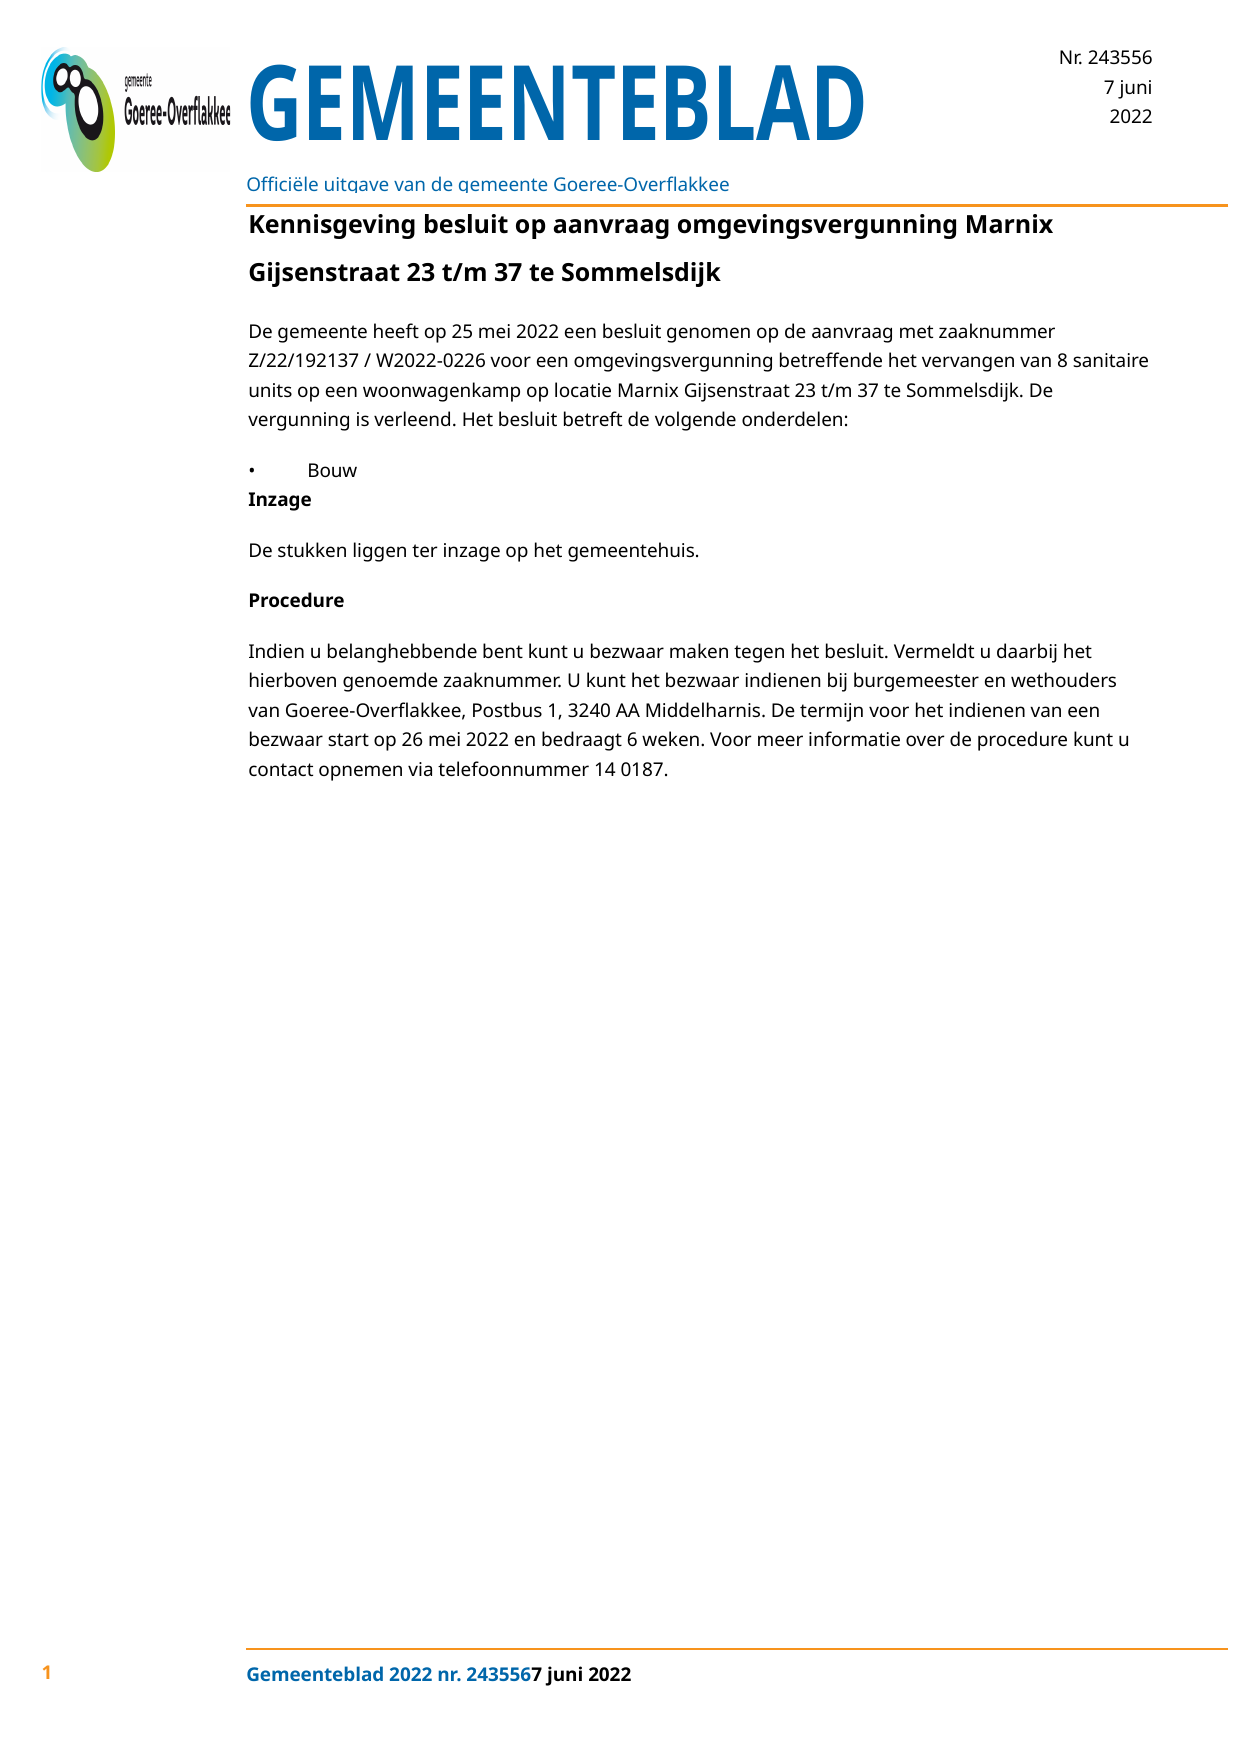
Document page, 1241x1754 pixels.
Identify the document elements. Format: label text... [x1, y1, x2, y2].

list Bouw [248, 457, 1152, 483]
text Procedure [248, 587, 1152, 613]
text Indien u belanghebbende bent kunt u bezwaar maken tegen het besluit. Vermeldt u daarbij het hierboven genoemde zaaknummer. U kunt het bezwaar indienen bij burgemeester en wethouders van Goeree-Overflakkee, Postbus 1, 3240 AA Middelharnis. De termijn voor het indienen van een bezwaar start op 26 mei 2022 en bedraagt 6 weken. Voor meer informatie over de procedure kunt u contact opnemen via telefoonnummer 14 0187. [248, 638, 1152, 782]
text De gemeente heeft op 25 mei 2022 een besluit genomen op de aanvraag met zaaknummer Z/22/192137 / W2022-0226 voor een omgevingsvergunning betreffende het vervangen van 8 sanitaire units op een woonwagenkamp op locatie Marnix Gijsenstraat 23 t/m 37 te Sommelsdijk. De vergunning is verleend. Het besluit betreft de volgende onderdelen: [248, 318, 1152, 432]
text Inzage [248, 487, 1152, 512]
text Kennisgeving besluit op aanvraag omgevingsvergunning Marnix Gijsenstraat 23 t/m 37 te Sommelsdijk [248, 207, 1152, 288]
text De stukken liggen ter inzage op het gemeentehuis. [248, 537, 1152, 563]
picture [41, 47, 231, 172]
